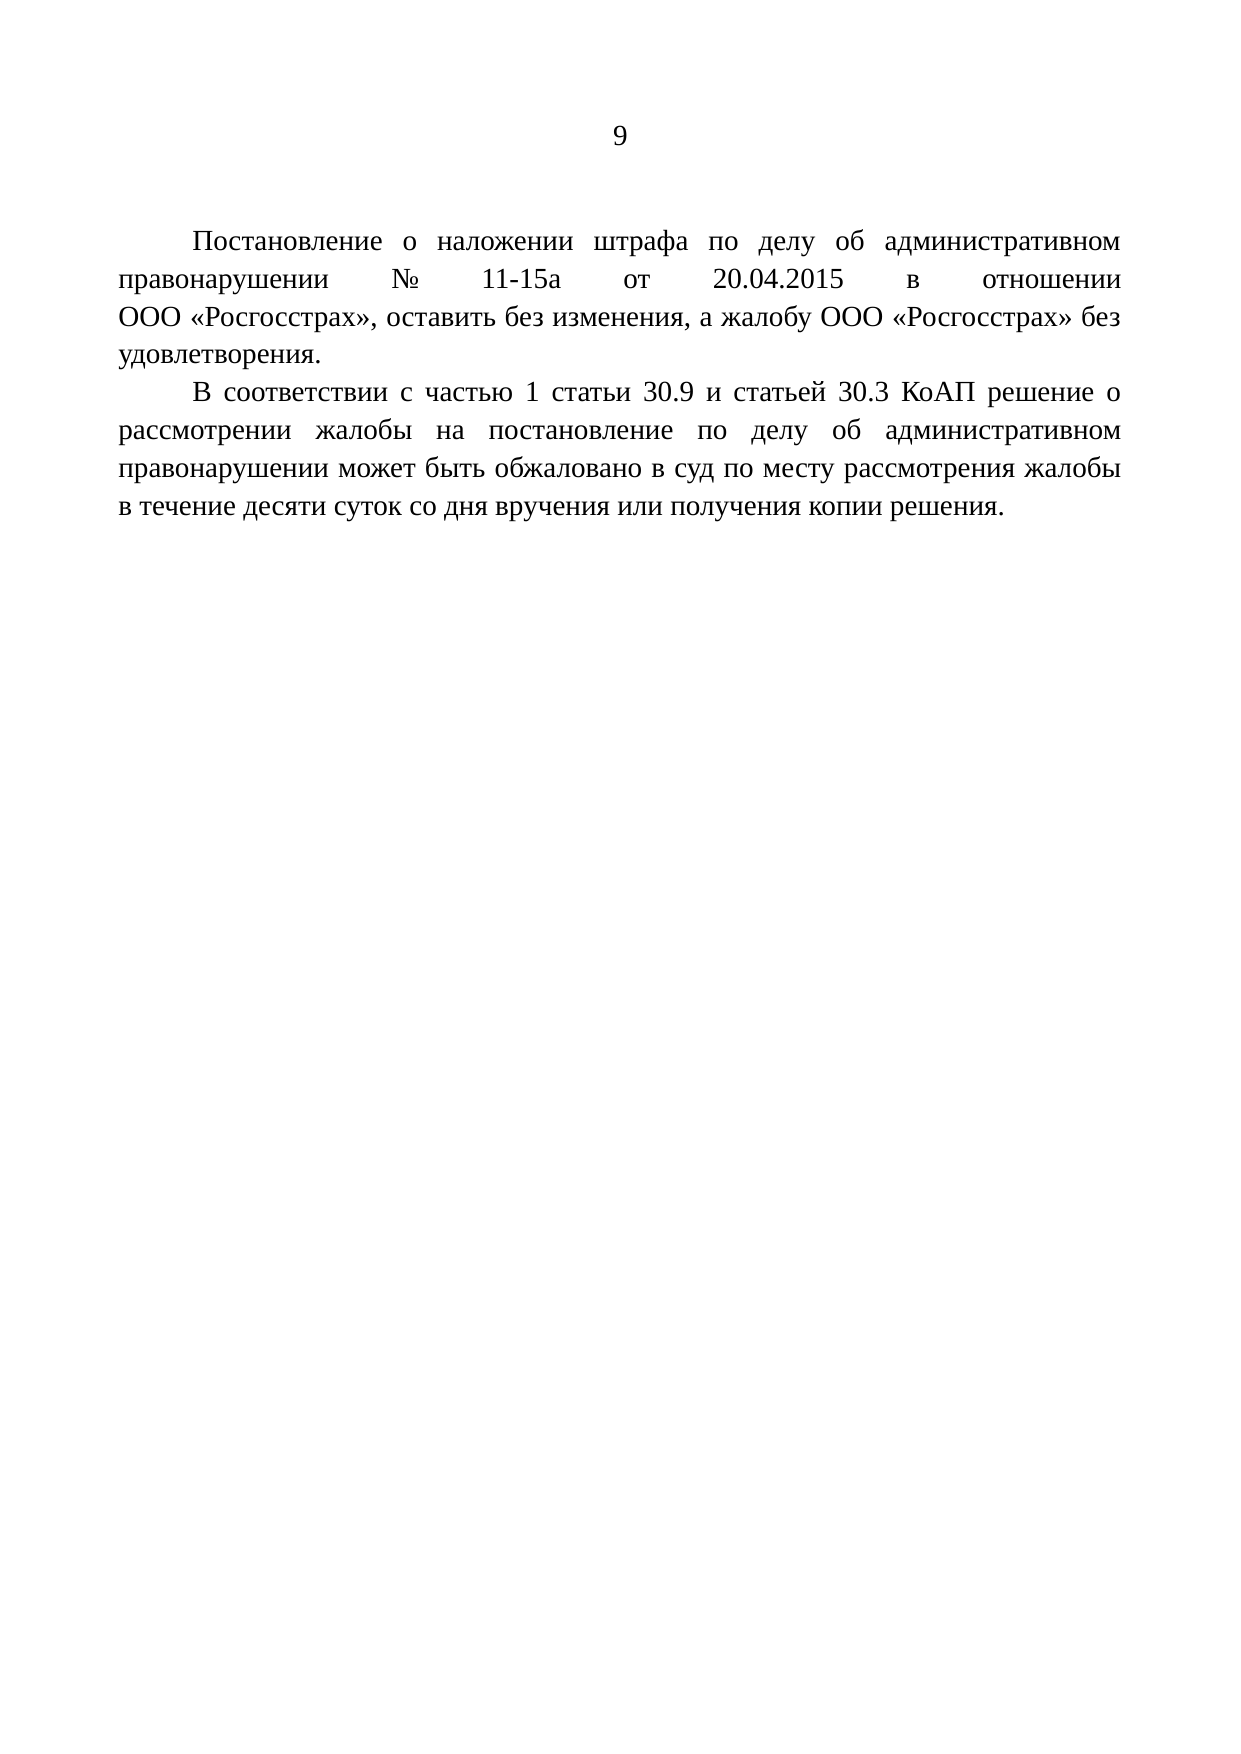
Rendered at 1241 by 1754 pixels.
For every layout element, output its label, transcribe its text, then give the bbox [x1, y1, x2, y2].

text Постановление о наложении штрафа по делу об административном правонарушении № 11-15а от 20.04.2015 в отношении ООО «Росгосстрах», оставить без изменения, а жалобу ООО «Росгосстрах» без удовлетворения. [118, 219, 1122, 370]
text В соответствии с частью 1 статьи 30.9 и статьей 30.3 КоАП решение о рассмотрении жалобы на постановление по делу об административном правонарушении может быть обжаловано в суд по месту рассмотрения жалобы в течение десяти суток со дня вручения или получения копии решения. [118, 370, 1122, 521]
